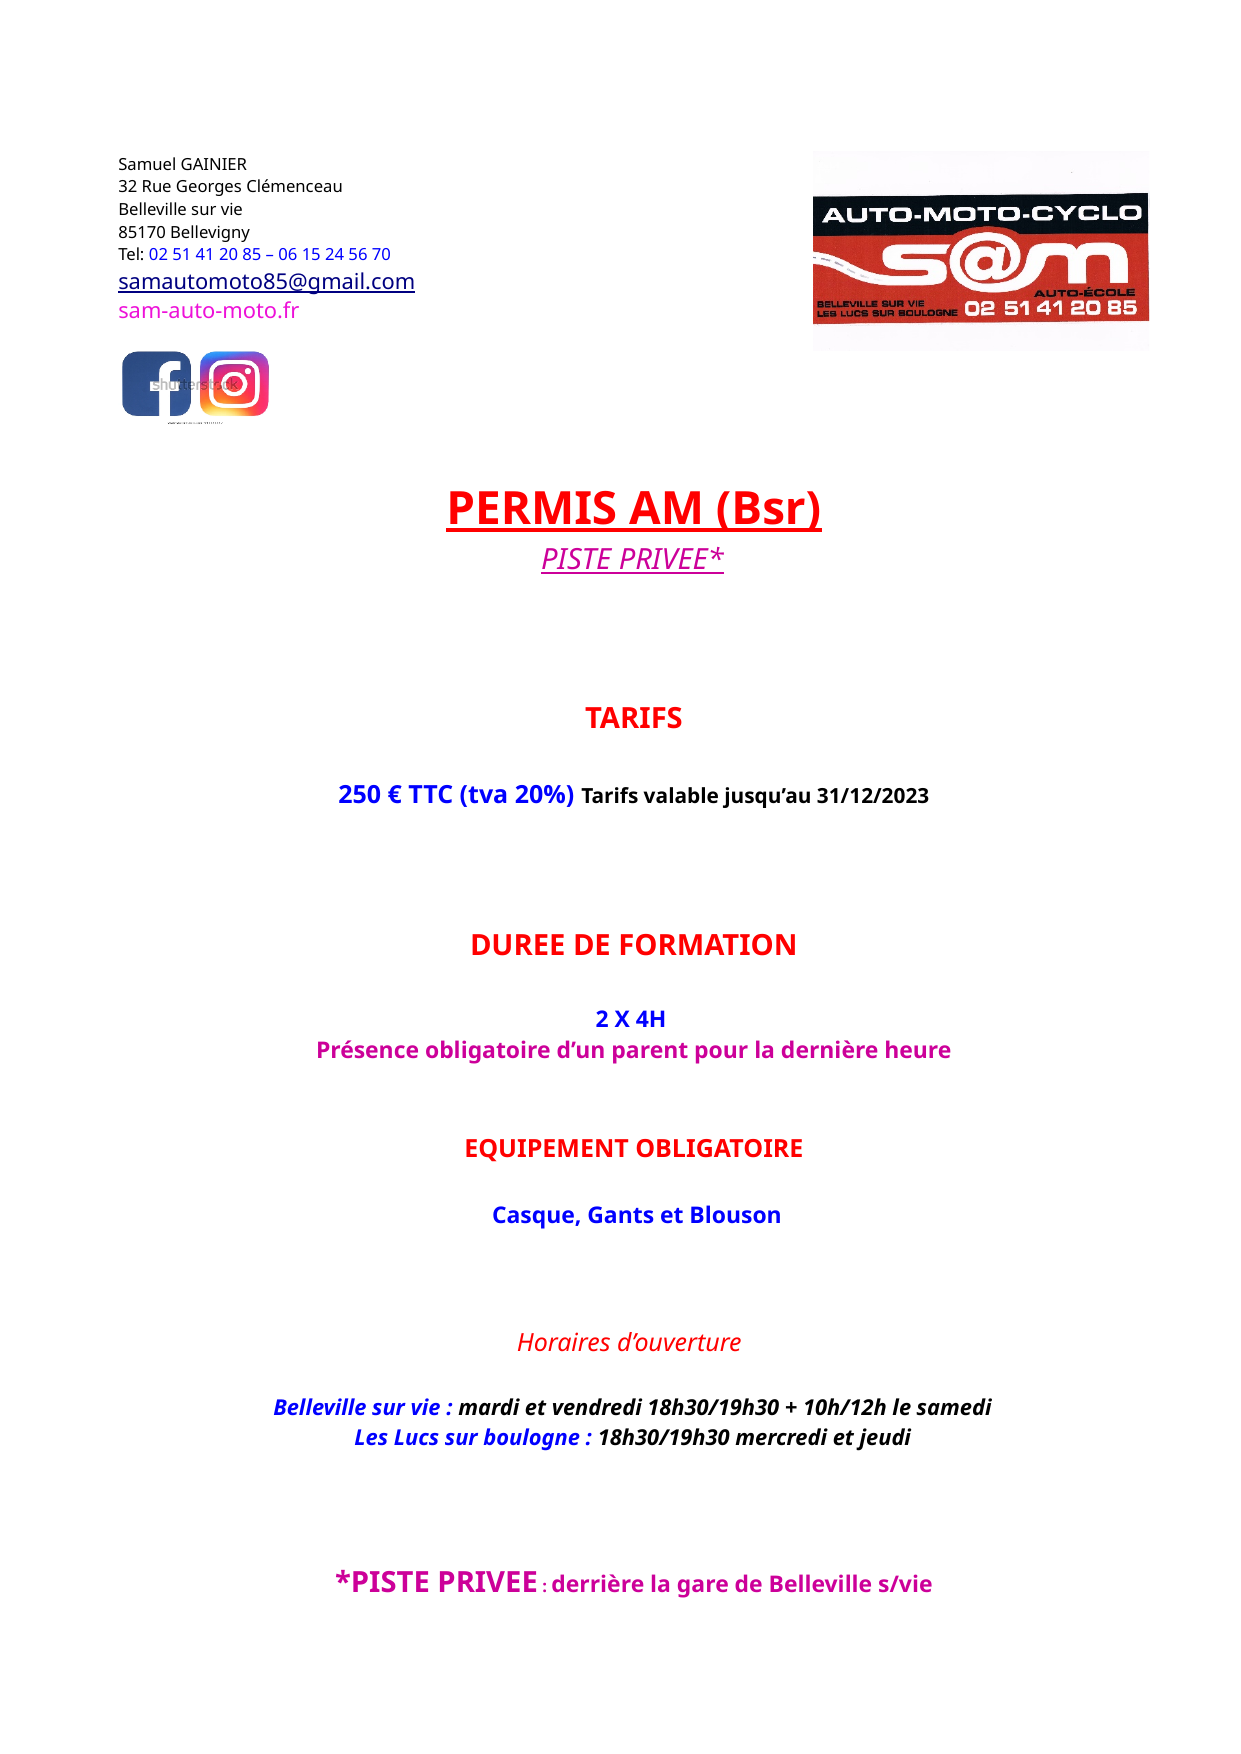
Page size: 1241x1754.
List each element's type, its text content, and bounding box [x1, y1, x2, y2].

text Horaires d’ouverture [118, 1324, 1149, 1358]
text Belleville sur vie : mardi et vendredi 18h30/19h30 + 10h/12h le samedi [118, 1392, 1149, 1422]
text Samuel GAINIER [118, 152, 813, 175]
text 250 € TTC (tva 20%) Tarifs valable jusqu’au 31/12/2023 [118, 776, 1149, 810]
text TARIFS [118, 697, 1149, 737]
text PISTE PRIVEE* [118, 538, 1149, 578]
text Les Lucs sur boulogne : 18h30/19h30 mercredi et jeudi [118, 1422, 1149, 1452]
text Belleville sur vie [118, 198, 813, 220]
text sam-auto-moto.fr [118, 296, 813, 325]
text EQUIPEMENT OBLIGATOIRE [118, 1131, 1149, 1165]
text PERMIS AM (Bsr) [118, 476, 1149, 538]
text DUREE DE FORMATION [118, 924, 1149, 963]
text Casque, Gants et Blouson [118, 1199, 1149, 1230]
text samautomoto85@gmail.com [118, 266, 813, 296]
text 2 X 4H [118, 1003, 1149, 1034]
text Présence obligatoire d’un parent pour la dernière heure [118, 1034, 1149, 1066]
text 85170 Bellevigny [118, 220, 813, 243]
text 32 Rue Georges Clémenceau [118, 175, 813, 198]
text Tel: 02 51 41 20 85 – 06 15 24 56 70 [118, 243, 813, 266]
text *PISTE PRIVEE : derrière la gare de Belleville s/vie [118, 1561, 1149, 1601]
